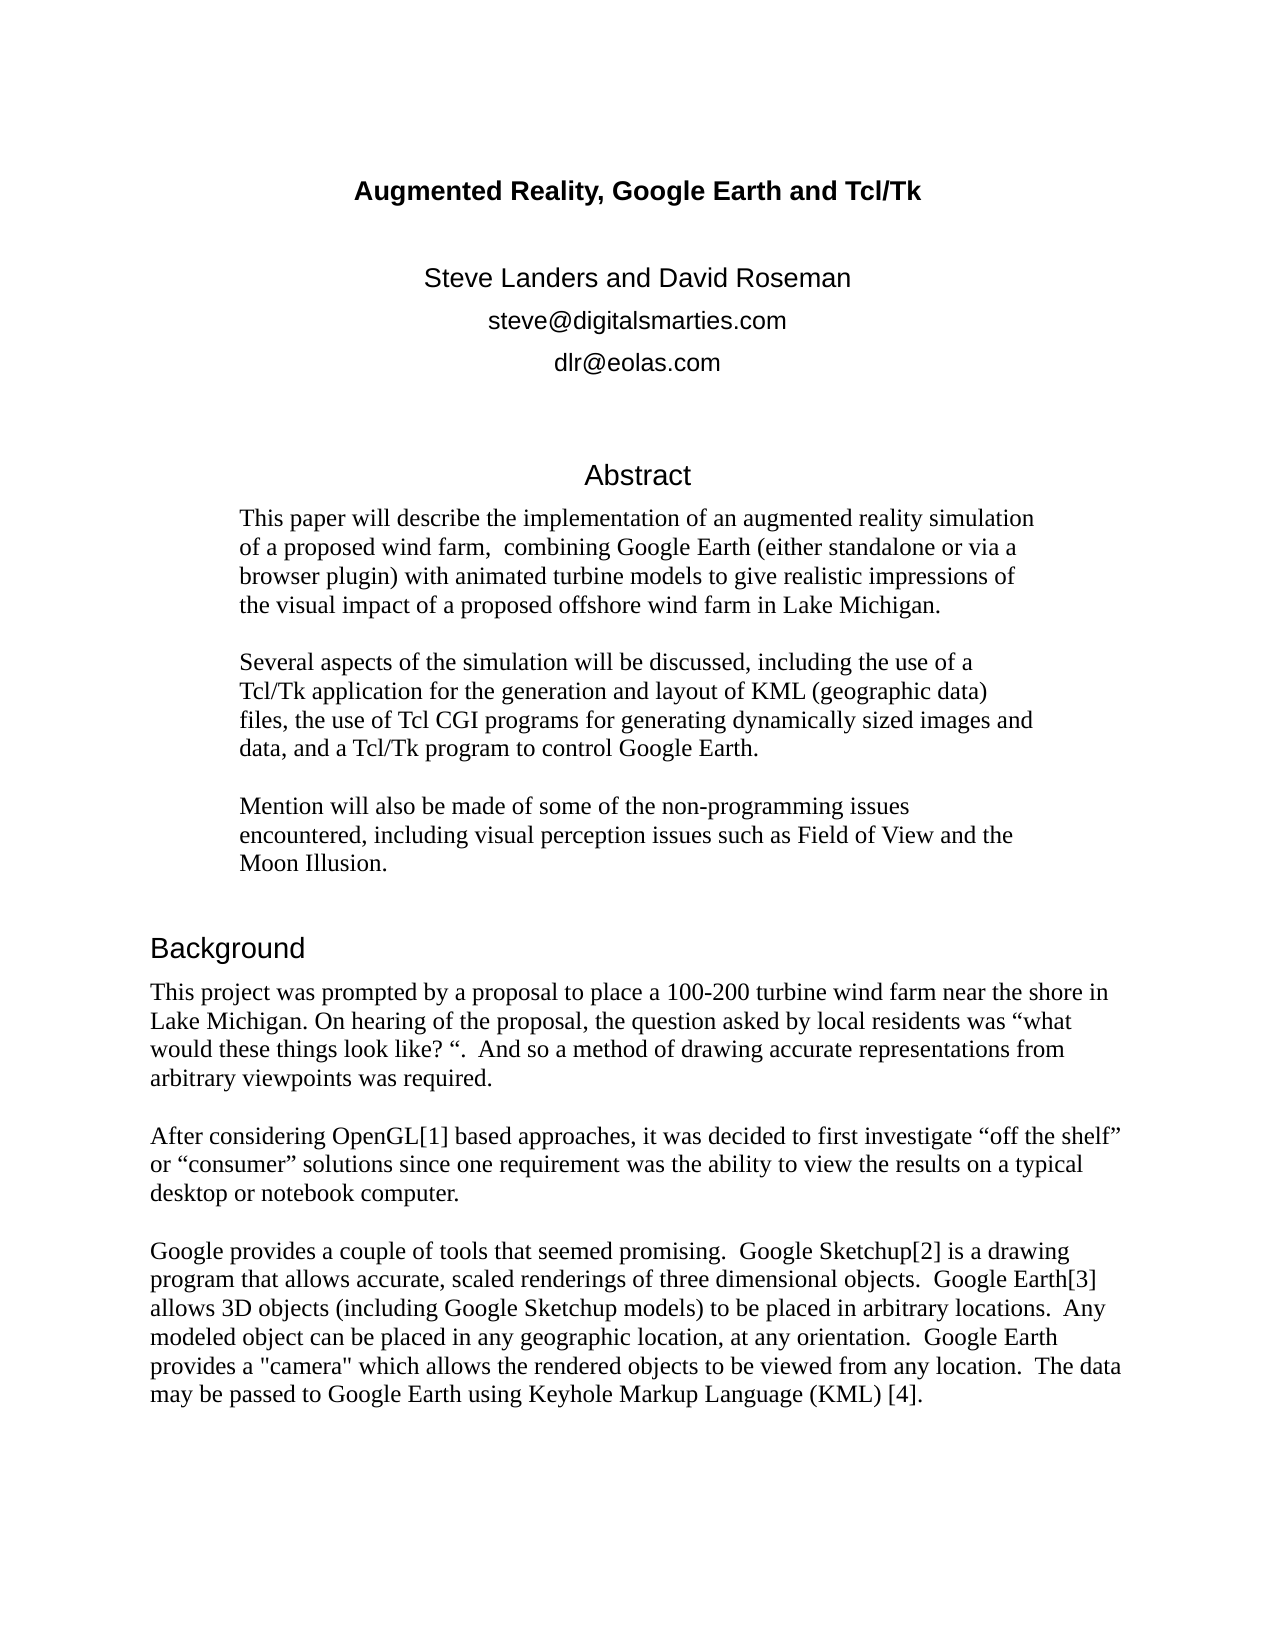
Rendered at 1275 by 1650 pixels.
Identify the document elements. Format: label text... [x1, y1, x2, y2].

text This project was prompted by a proposal to place a 100-200 turbine wind farm near the shore in Lake Michigan. On hearing of the proposal, the question asked by local residents was “what would these things look like? “. And so a method of drawing accurate representations from arbitrary viewpoints was required. [150, 977, 1125, 1092]
text dlr@eolas.com [150, 347, 1125, 376]
text Several aspects of the simulation will be discussed, including the use of a Tcl/Tk application for the generation and layout of KML (geographic data) files, the use of Tcl CGI programs for generating dynamically sized images and data, and a Tcl/Tk program to control Google Earth. [239, 647, 1037, 762]
text Google provides a couple of tools that seemed promising. Google Sketchup[2] is a drawing program that allows accurate, scaled renderings of three dimensional objects. Google Earth[3] allows 3D objects (including Google Sketchup models) to be placed in arbitrary locations. Any modeled object can be placed in any geographic location, at any orientation. Google Earth provides a "camera" which allows the rendered objects to be viewed from any location. The data may be passed to Google Earth using Keyhole Markup Language (KML) [4]. [150, 1236, 1125, 1408]
text After considering OpenGL[1] based approaches, it was decided to first investigate “off the shelf” or “consumer” solutions since one requirement was the ability to view the results on a typical desktop or notebook computer. [150, 1121, 1125, 1207]
subtitle Background [150, 931, 1125, 964]
subtitle Abstract [150, 457, 1125, 491]
subtitle Augmented Reality, Google Earth and Tcl/Tk [150, 175, 1125, 206]
text Mention will also be made of some of the non-programming issues encountered, including visual perception issues such as Field of View and the Moon Illusion. [239, 791, 1037, 877]
text Steve Landers and David Roseman [150, 262, 1125, 294]
text This paper will describe the implementation of an augmented reality simulation of a proposed wind farm, combining Google Earth (either standalone or via a browser plugin) with animated turbine models to give realistic impressions of the visual impact of a proposed offshore wind farm in Lake Michigan. [239, 503, 1037, 618]
text steve@digitalsmarties.com [150, 306, 1125, 335]
